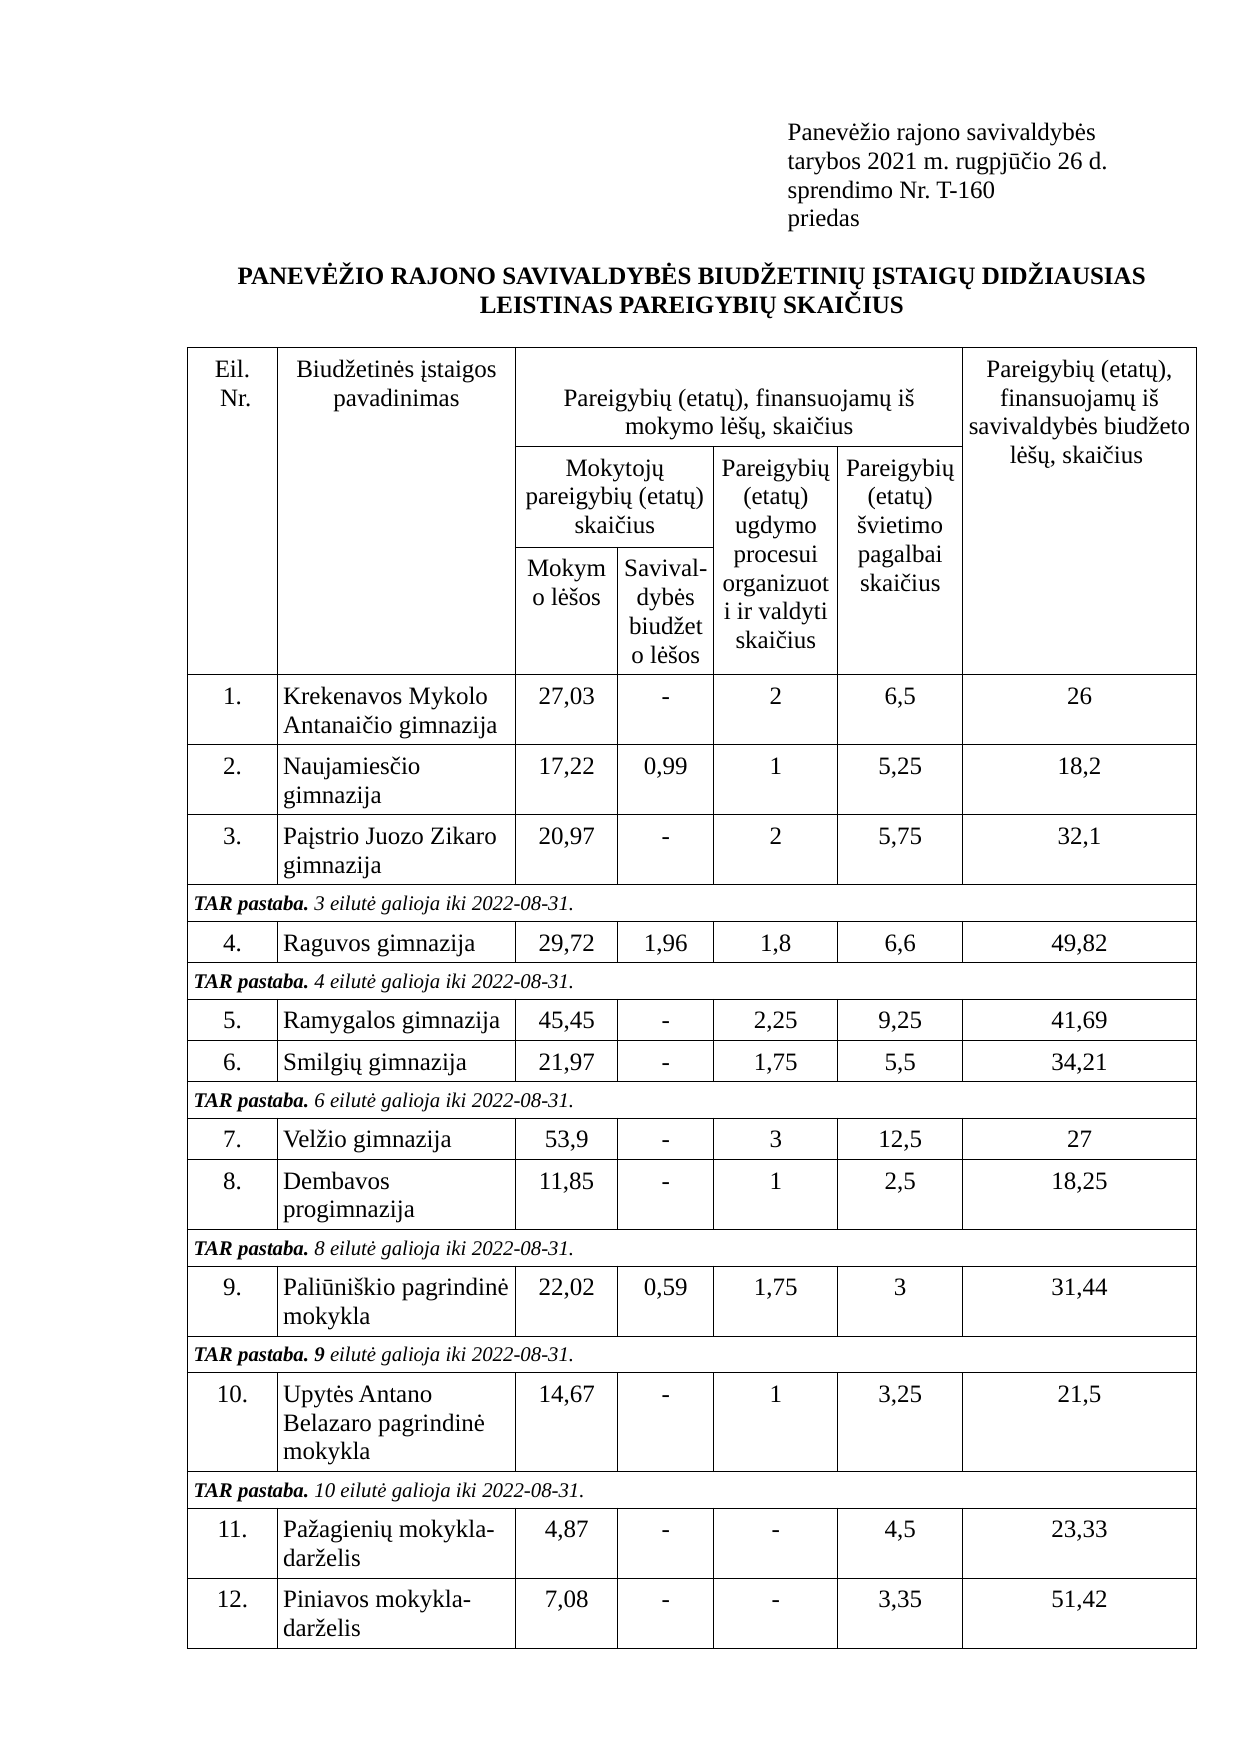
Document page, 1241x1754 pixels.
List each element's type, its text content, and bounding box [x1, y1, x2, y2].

table_cell 31,44 [963, 1267, 1196, 1336]
table_cell TAR pastaba. 9 eilutė galioja iki 2022-08-31. [188, 1337, 1196, 1372]
table_cell - [618, 1509, 713, 1577]
table_header Pareigybių (etatų), finansuojamų iš savivaldybės biudžeto lėšų, skaičius [963, 348, 1196, 674]
table_cell 11. [188, 1509, 277, 1577]
table_cell Smilgių gimnazija [278, 1041, 515, 1081]
table_cell 22,02 [516, 1267, 617, 1336]
table_cell Krekenavos Mykolo Antanaičio gimnazija [278, 675, 515, 744]
table_cell 4. [188, 922, 277, 962]
table_cell 3. [188, 815, 277, 884]
table_cell 23,33 [963, 1509, 1196, 1577]
table_cell Piniavos mokykla-darželis [278, 1579, 515, 1647]
table_cell 49,82 [963, 922, 1196, 962]
table_cell 34,21 [963, 1041, 1196, 1081]
table_cell 18,2 [963, 745, 1196, 814]
table_cell Paliūniškio pagrindinė mokykla [278, 1267, 515, 1336]
table_cell 10. [188, 1373, 277, 1471]
text sprendimo Nr. T-160 [187, 175, 1196, 203]
table_cell 8. [188, 1160, 277, 1229]
table_cell TAR pastaba. 4 eilutė galioja iki 2022-08-31. [188, 963, 1196, 999]
table_cell 18,25 [963, 1160, 1196, 1229]
table_cell 7,08 [516, 1579, 617, 1647]
table_cell 1. [188, 675, 277, 744]
table_cell 51,42 [963, 1579, 1196, 1647]
table_cell 20,97 [516, 815, 617, 884]
table_cell TAR pastaba. 6 eilutė galioja iki 2022-08-31. [188, 1082, 1196, 1118]
table_cell Raguvos gimnazija [278, 922, 515, 962]
table_cell - [618, 1041, 713, 1081]
table_cell Pareigybių (etatų) ugdymo procesui organizuoti ir valdyti skaičius [714, 447, 837, 674]
table_cell 27 [963, 1119, 1196, 1159]
table_cell TAR pastaba. 3 eilutė galioja iki 2022-08-31. [188, 885, 1196, 921]
table_cell - [618, 1373, 713, 1471]
table_cell 53,9 [516, 1119, 617, 1159]
table_cell 27,03 [516, 675, 617, 744]
table_cell - [618, 815, 713, 884]
table_cell 1,96 [618, 922, 713, 962]
table_cell 5,75 [838, 815, 962, 884]
table_cell 4,5 [838, 1509, 962, 1577]
table_cell Mokymo lėšos [516, 548, 617, 674]
table_cell 2 [714, 815, 837, 884]
table_cell 2 [714, 675, 837, 744]
table_cell - [618, 1579, 713, 1647]
table_cell TAR pastaba. 8 eilutė galioja iki 2022-08-31. [188, 1230, 1196, 1266]
table_cell - [618, 1160, 713, 1229]
table_cell Paįstrio Juozo Zikaro gimnazija [278, 815, 515, 884]
table_cell 7. [188, 1119, 277, 1159]
table_cell 29,72 [516, 922, 617, 962]
table_cell 1 [714, 745, 837, 814]
table_cell Mokytojų pareigybių (etatų) skaičius [516, 447, 713, 547]
table_cell 3 [714, 1119, 837, 1159]
table_cell 0,99 [618, 745, 713, 814]
table_header Biudžetinės įstaigos pavadinimas [278, 348, 515, 674]
table_cell 3,35 [838, 1579, 962, 1647]
table_cell 17,22 [516, 745, 617, 814]
table_cell 32,1 [963, 815, 1196, 884]
table_cell Ramygalos gimnazija [278, 1000, 515, 1040]
table_cell Savival- dybės biudžeto lėšos [618, 548, 713, 674]
table_cell 5,25 [838, 745, 962, 814]
table_cell 0,59 [618, 1267, 713, 1336]
table_cell Upytės Antano Belazaro pagrindinė mokykla [278, 1373, 515, 1471]
table_cell 1,75 [714, 1041, 837, 1081]
table_cell Naujamiesčio gimnazija [278, 745, 515, 814]
table_cell 12. [188, 1579, 277, 1647]
table_cell 3,25 [838, 1373, 962, 1471]
table_cell 41,69 [963, 1000, 1196, 1040]
table_cell - [714, 1509, 837, 1577]
table_header Eil. Nr. [188, 348, 277, 674]
table_cell 5. [188, 1000, 277, 1040]
table_cell 12,5 [838, 1119, 962, 1159]
text priedas [187, 203, 1196, 232]
table_cell - [618, 1000, 713, 1040]
table_cell 45,45 [516, 1000, 617, 1040]
table_cell 4,87 [516, 1509, 617, 1577]
table_cell 5,5 [838, 1041, 962, 1081]
table_cell 1 [714, 1160, 837, 1229]
table_cell 9. [188, 1267, 277, 1336]
table_header Pareigybių (etatų), finansuojamų iš mokymo lėšų, skaičius [516, 348, 962, 446]
table_cell Velžio gimnazija [278, 1119, 515, 1159]
table_cell 21,97 [516, 1041, 617, 1081]
table_cell 2,25 [714, 1000, 837, 1040]
text Panevėžio rajono savivaldybės [187, 117, 1196, 146]
table_cell 6. [188, 1041, 277, 1081]
table_cell Pareigybių (etatų) švietimo pagalbai skaičius [838, 447, 962, 674]
table_cell - [618, 1119, 713, 1159]
text tarybos 2021 m. rugpjūčio 26 d. [187, 146, 1196, 175]
table_cell - [618, 675, 713, 744]
table_cell 21,5 [963, 1373, 1196, 1471]
table_cell TAR pastaba. 10 eilutė galioja iki 2022-08-31. [188, 1472, 1196, 1507]
table_cell Pažagienių mokykla-darželis [278, 1509, 515, 1577]
text PANEVĖŽIO RAJONO SAVIVALDYBĖS BIUDŽETINIŲ ĮSTAIGŲ DIDŽIAUSIAS LEISTINAS PAREIGYBIŲ SKAIČIUS [187, 261, 1196, 318]
table_cell 1,75 [714, 1267, 837, 1336]
table_cell 11,85 [516, 1160, 617, 1229]
table_cell 1,8 [714, 922, 837, 962]
table_cell Dembavos progimnazija [278, 1160, 515, 1229]
table_cell 6,5 [838, 675, 962, 744]
table_cell 3 [838, 1267, 962, 1336]
table_cell 1 [714, 1373, 837, 1471]
table_cell 2,5 [838, 1160, 962, 1229]
table_cell - [714, 1579, 837, 1647]
table_cell 14,67 [516, 1373, 617, 1471]
table_cell 9,25 [838, 1000, 962, 1040]
table_cell 6,6 [838, 922, 962, 962]
table_cell 26 [963, 675, 1196, 744]
table_cell 2. [188, 745, 277, 814]
